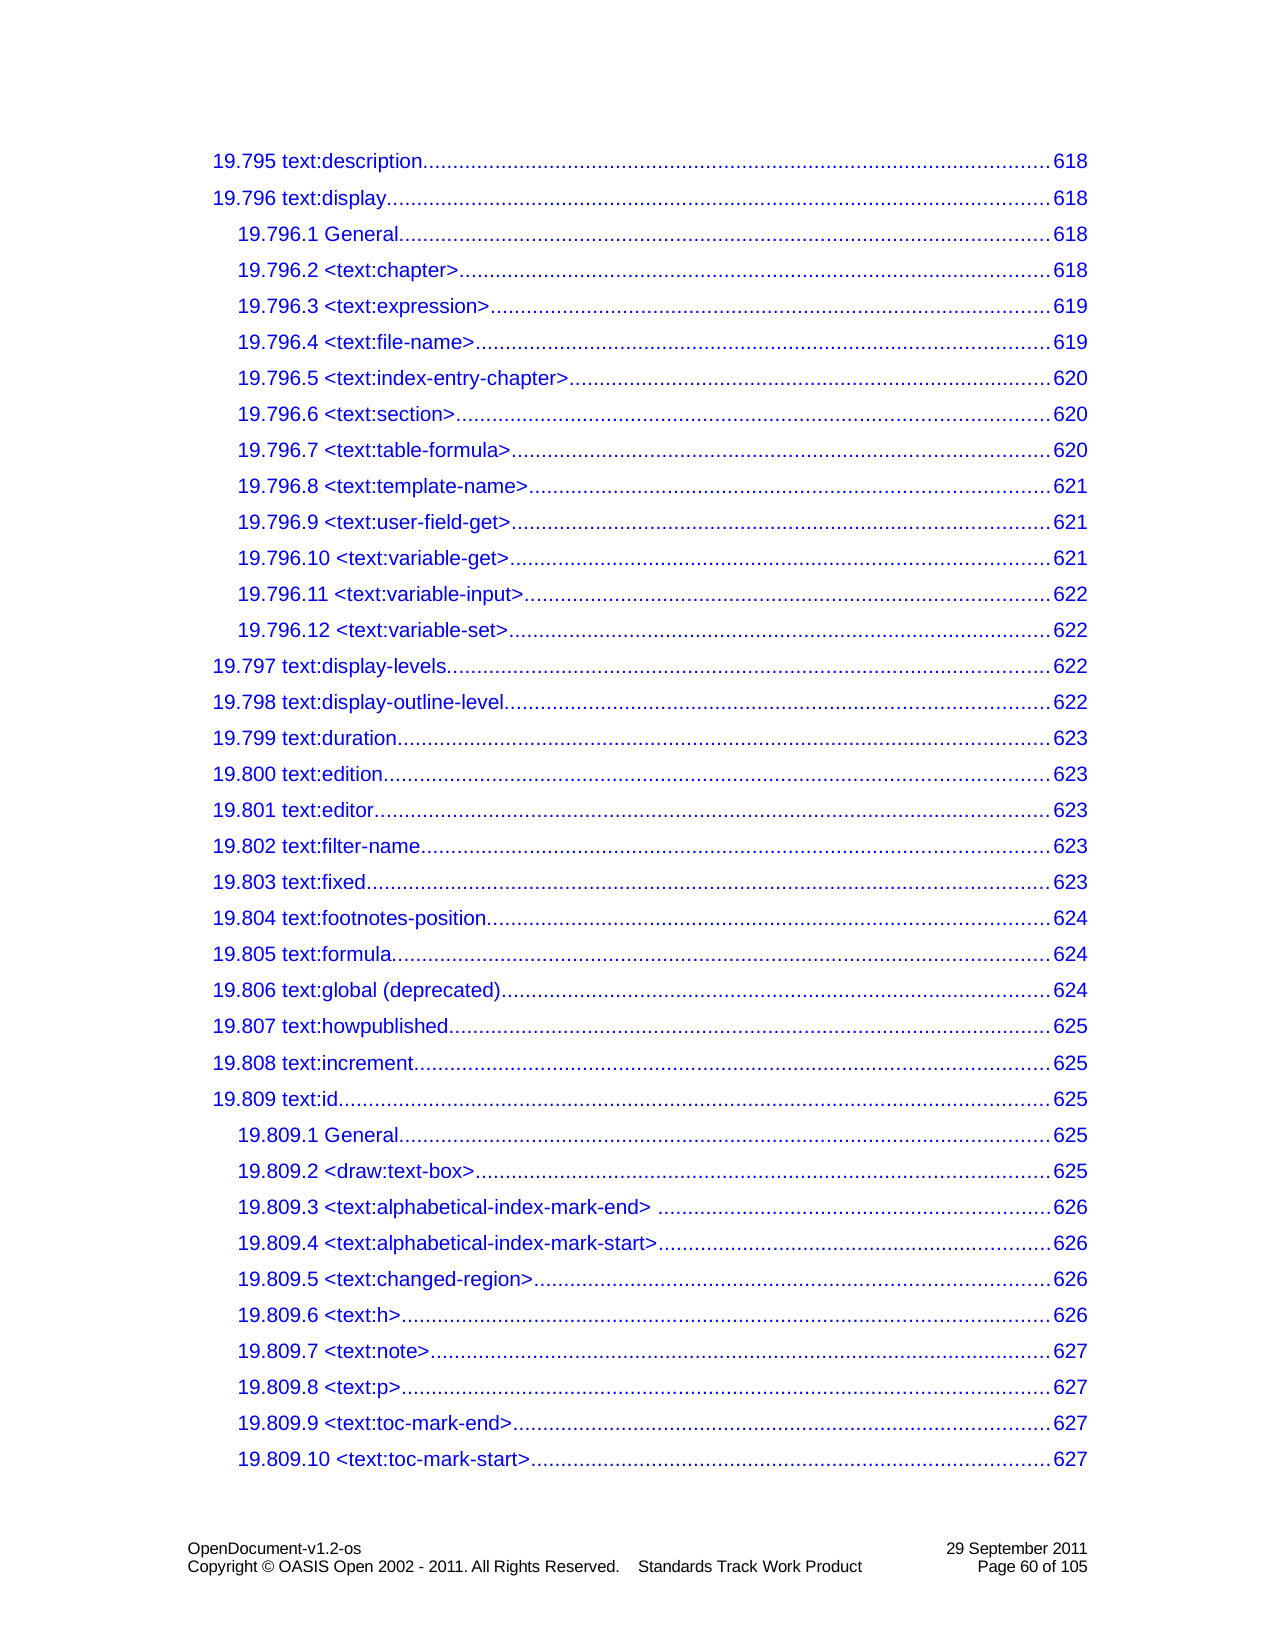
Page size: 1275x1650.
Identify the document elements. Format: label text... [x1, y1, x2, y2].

text 19.796.9 <text:user-field-get> 621 [237, 510, 1088, 534]
text 19.796.7 <text:table-formula> 620 [237, 438, 1088, 462]
text 19.796.4 <text:file-name> 619 [237, 330, 1088, 354]
text 19.796.5 <text:index-entry-chapter> 620 [237, 366, 1088, 390]
text 19.809.3 <text:alphabetical-index-mark-end> 626 [237, 1195, 1088, 1219]
text 19.809.2 <draw:text-box> 625 [237, 1159, 1088, 1183]
text 19.804 text:footnotes-position 624 [212, 907, 1088, 930]
text 19.798 text:display-outline-level 622 [212, 691, 1088, 714]
text 19.806 text:global (deprecated) 624 [212, 979, 1088, 1002]
text 19.803 text:fixed 623 [212, 871, 1088, 894]
text 19.796.2 <text:chapter> 618 [237, 258, 1088, 282]
text 19.799 text:duration 623 [212, 727, 1088, 750]
text 19.809.9 <text:toc-mark-end> 627 [237, 1411, 1088, 1435]
text 19.796.12 <text:variable-set> 622 [237, 618, 1088, 642]
text 19.809.7 <text:note> 627 [237, 1339, 1088, 1363]
text 19.796.1 General 618 [237, 222, 1088, 246]
text 19.805 text:formula 624 [212, 943, 1088, 966]
text 19.796.10 <text:variable-get> 621 [237, 546, 1088, 570]
text 19.809.10 <text:toc-mark-start> 627 [237, 1447, 1088, 1471]
text 19.795 text:description 618 [212, 150, 1088, 173]
text 19.801 text:editor 623 [212, 799, 1088, 822]
text 19.802 text:filter-name 623 [212, 835, 1088, 858]
text 19.796.8 <text:template-name> 621 [237, 474, 1088, 498]
text 19.809.8 <text:p> 627 [237, 1375, 1088, 1399]
text 19.809 text:id 625 [212, 1087, 1088, 1111]
text 19.809.1 General 625 [237, 1123, 1088, 1147]
text 19.809.6 <text:h> 626 [237, 1303, 1088, 1327]
text 19.796.3 <text:expression> 619 [237, 294, 1088, 318]
text 19.800 text:edition 623 [212, 763, 1088, 786]
text 19.796.11 <text:variable-input> 622 [237, 582, 1088, 606]
text 19.807 text:howpublished 625 [212, 1015, 1088, 1038]
text 19.796.6 <text:section> 620 [237, 402, 1088, 426]
text 19.797 text:display-levels 622 [212, 654, 1088, 678]
text 19.809.4 <text:alphabetical-index-mark-start> 626 [237, 1231, 1088, 1255]
text 19.796 text:display 618 [212, 186, 1088, 209]
text 19.808 text:increment 625 [212, 1051, 1088, 1074]
text 19.809.5 <text:changed-region> 626 [237, 1267, 1088, 1291]
